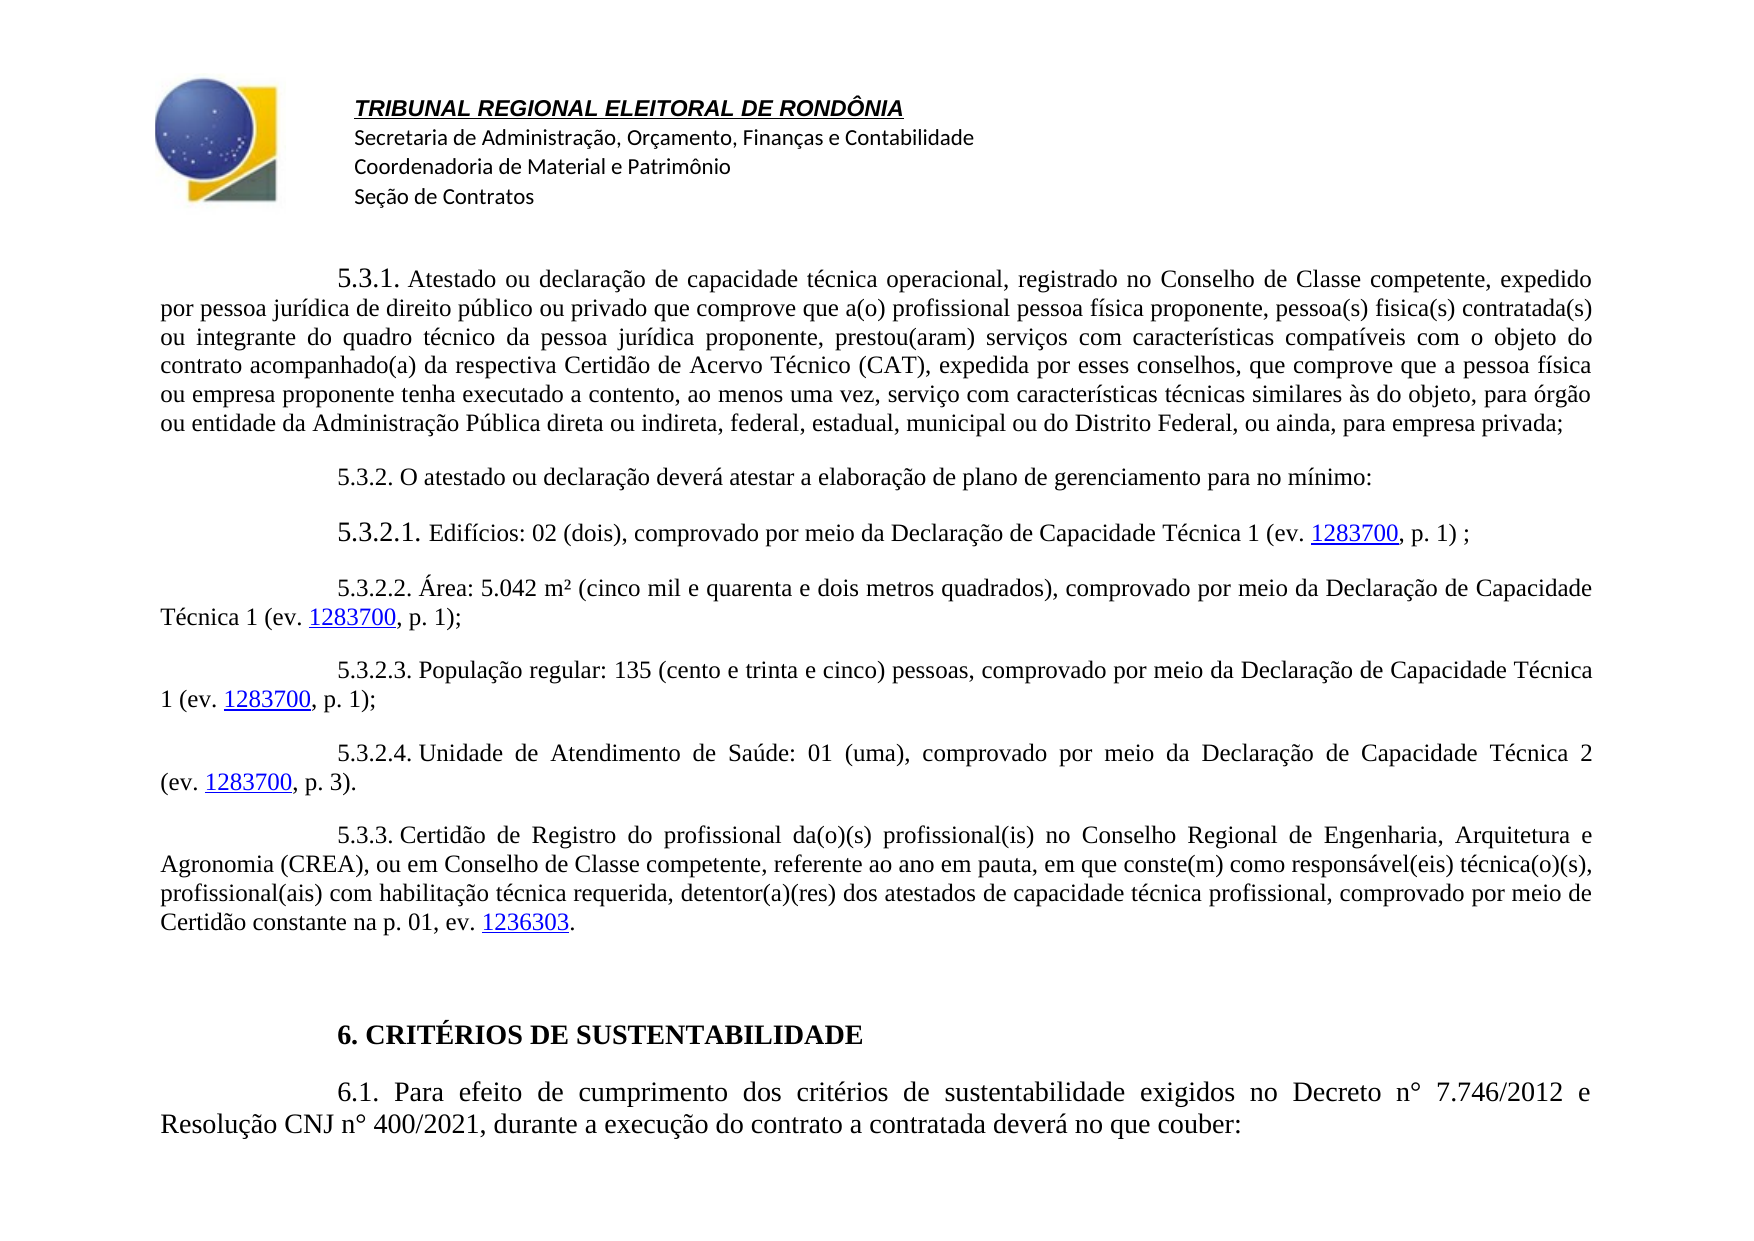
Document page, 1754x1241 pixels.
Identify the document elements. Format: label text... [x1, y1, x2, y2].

text 6. CRITÉRIOS DE SUSTENTABILIDADE [160, 1018, 1594, 1050]
text 6.1. Para efeito de cumprimento dos critérios de sustentabilidade exigidos no Decreto n° 7.746/2012 e Resolução CNJ n° 400/2021, durante a execução do contrato a contratada deverá no que couber: [160, 1075, 1594, 1140]
text 5.3.3. Certidão de Registro do profissional da(o)(s) profissional(is) no Conselho Regional de Engenharia, Arquitetura e Agronomia (CREA), ou em Conselho de Classe competente, referente ao ano em pauta, em que conste(m) como responsável(eis) técnica(o)(s), profissional(ais) com habilitação técnica requerida, detentor(a)(res) dos atestados de capacidade técnica profissional, comprovado por meio de Certidão constante na p. 01, ev. 1236303. [160, 820, 1594, 935]
text 5.3.2.1. Edifícios: 02 (dois), comprovado por meio da Declaração de Capacidade Técnica 1 (ev. 1283700, p. 1) ; [160, 516, 1594, 548]
text 5.3.1. Atestado ou declaração de capacidade técnica operacional, registrado no Conselho de Classe competente, expedido por pessoa jurídica de direito público ou privado que comprove que a(o) profissional pessoa física proponente, pessoa(s) fisica(s) contratada(s) ou integrante do quadro técnico da pessoa jurídica proponente, prestou(aram) serviços com características compatíveis com o objeto do contrato acompanhado(a) da respectiva Certidão de Acervo Técnico (CAT), expedida por esses conselhos, que comprove que a pessoa física ou empresa proponente tenha executado a contento, ao menos uma vez, serviço com características técnicas similares às do objeto, para órgão ou entidade da Administração Pública direta ou indireta, federal, estadual, municipal ou do Distrito Federal, ou ainda, para empresa privada; [160, 261, 1594, 437]
text 5.3.2.4. Unidade de Atendimento de Saúde: 01 (uma), comprovado por meio da Declaração de Capacidade Técnica 2 (ev. 1283700, p. 3). [160, 738, 1594, 795]
text 5.3.2.2. Área: 5.042 m² (cinco mil e quarenta e dois metros quadrados), comprovado por meio da Declaração de Capacidade Técnica 1 (ev. 1283700, p. 1); [160, 573, 1594, 630]
text 5.3.2.3. População regular: 135 (cento e trinta e cinco) pessoas, comprovado por meio da Declaração de Capacidade Técnica 1 (ev. 1283700, p. 1); [160, 655, 1594, 713]
text 5.3.2. O atestado ou declaração deverá atestar a elaboração de plano de gerenciamento para no mínimo: [160, 462, 1594, 491]
